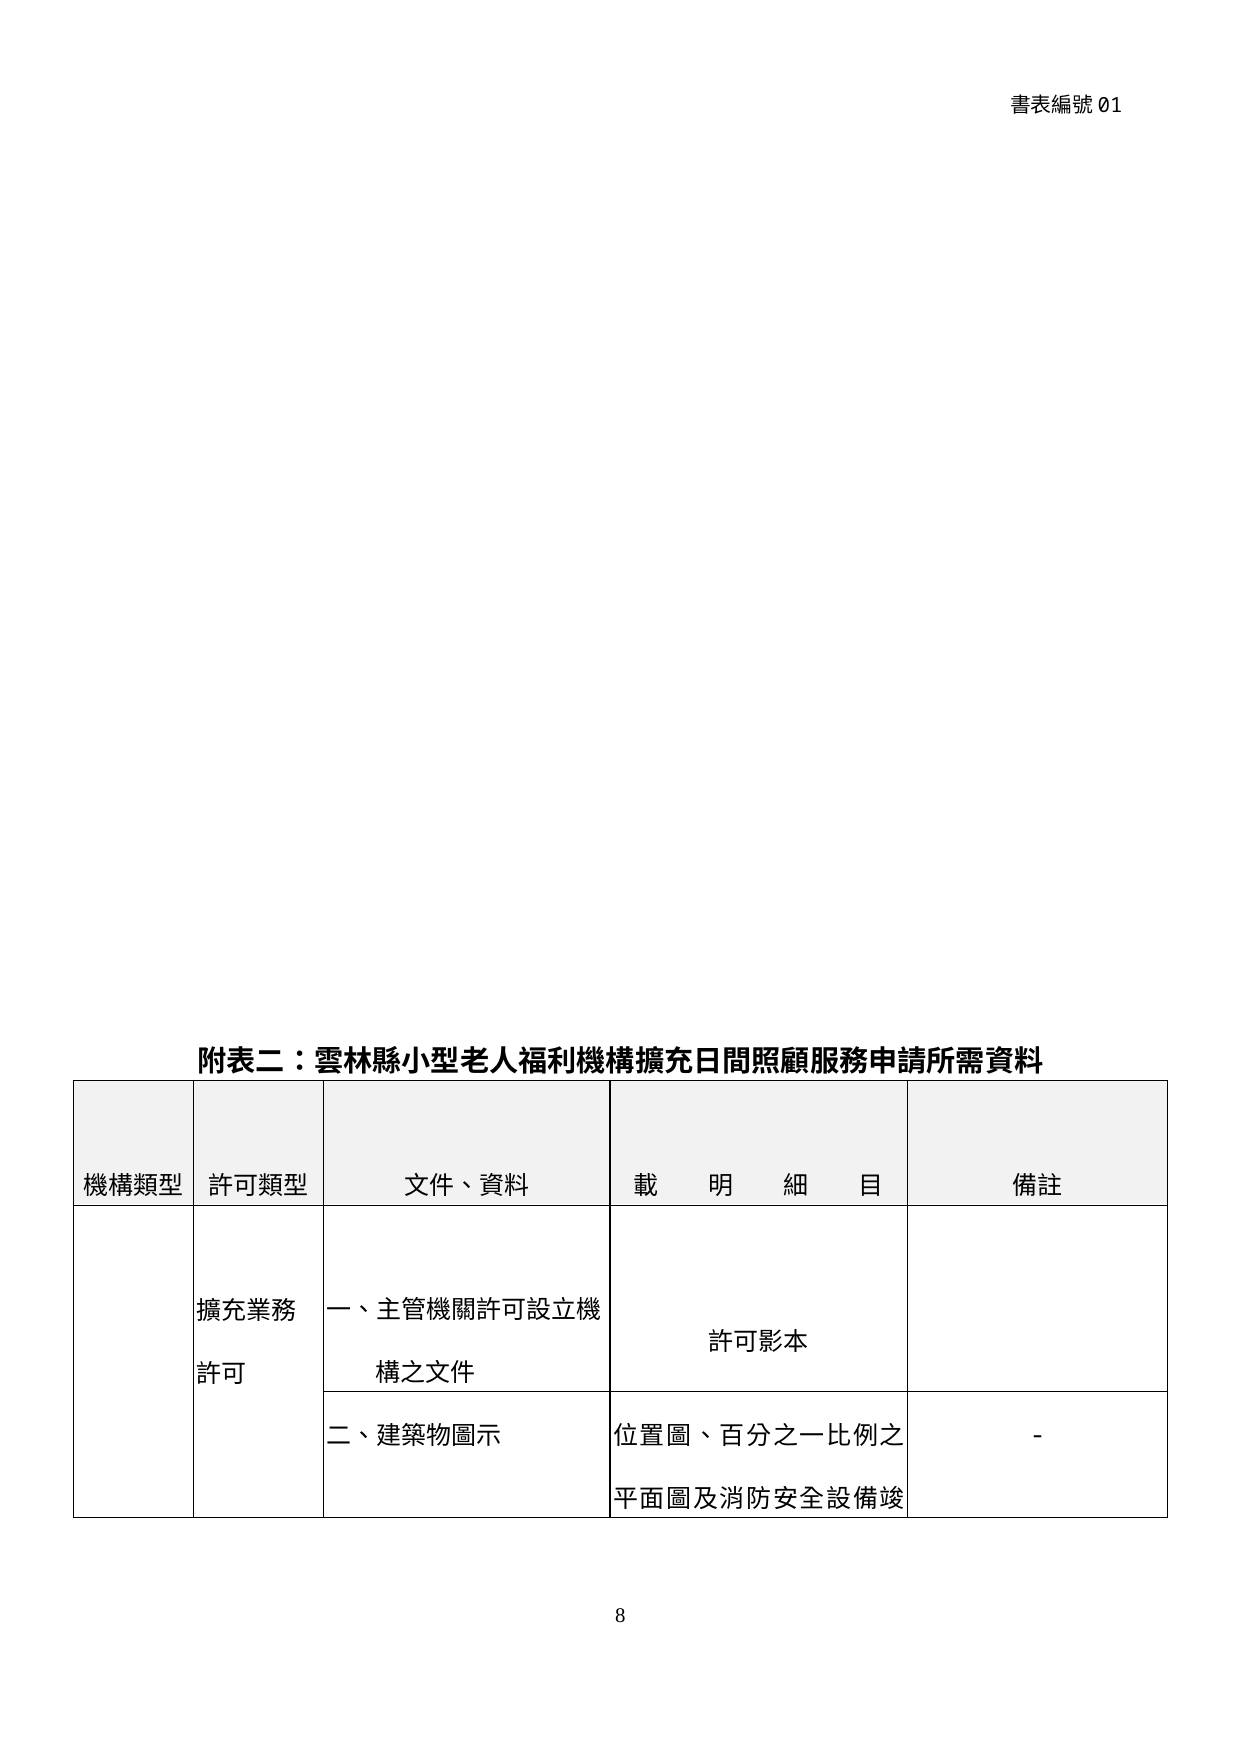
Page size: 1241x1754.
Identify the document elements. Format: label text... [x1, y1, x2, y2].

table_cell 二、建築物圖示 [324, 1392, 609, 1517]
table_header 文件、資料 [324, 1081, 609, 1204]
table_header 機構類型 [74, 1081, 193, 1204]
table_header 載 明 細 目 [611, 1081, 907, 1204]
text 附表二：雲林縣小型老人福利機構擴充日間照顧服務申請所需資料 [118, 1017, 1122, 1079]
table_cell 位置圖、百分之一比例之平面圖及消防安全設備竣 [611, 1392, 907, 1517]
table_cell 一、主管機關許可設立機構之文件 [324, 1206, 609, 1391]
table_cell 擴充業務許可 [194, 1206, 323, 1517]
table_header 備註 [908, 1081, 1167, 1204]
table_header 許可類型 [194, 1081, 323, 1204]
table_cell - [908, 1392, 1167, 1517]
table_cell [74, 1206, 193, 1517]
table_cell [908, 1206, 1167, 1391]
table_cell 許可影本 [611, 1206, 907, 1391]
